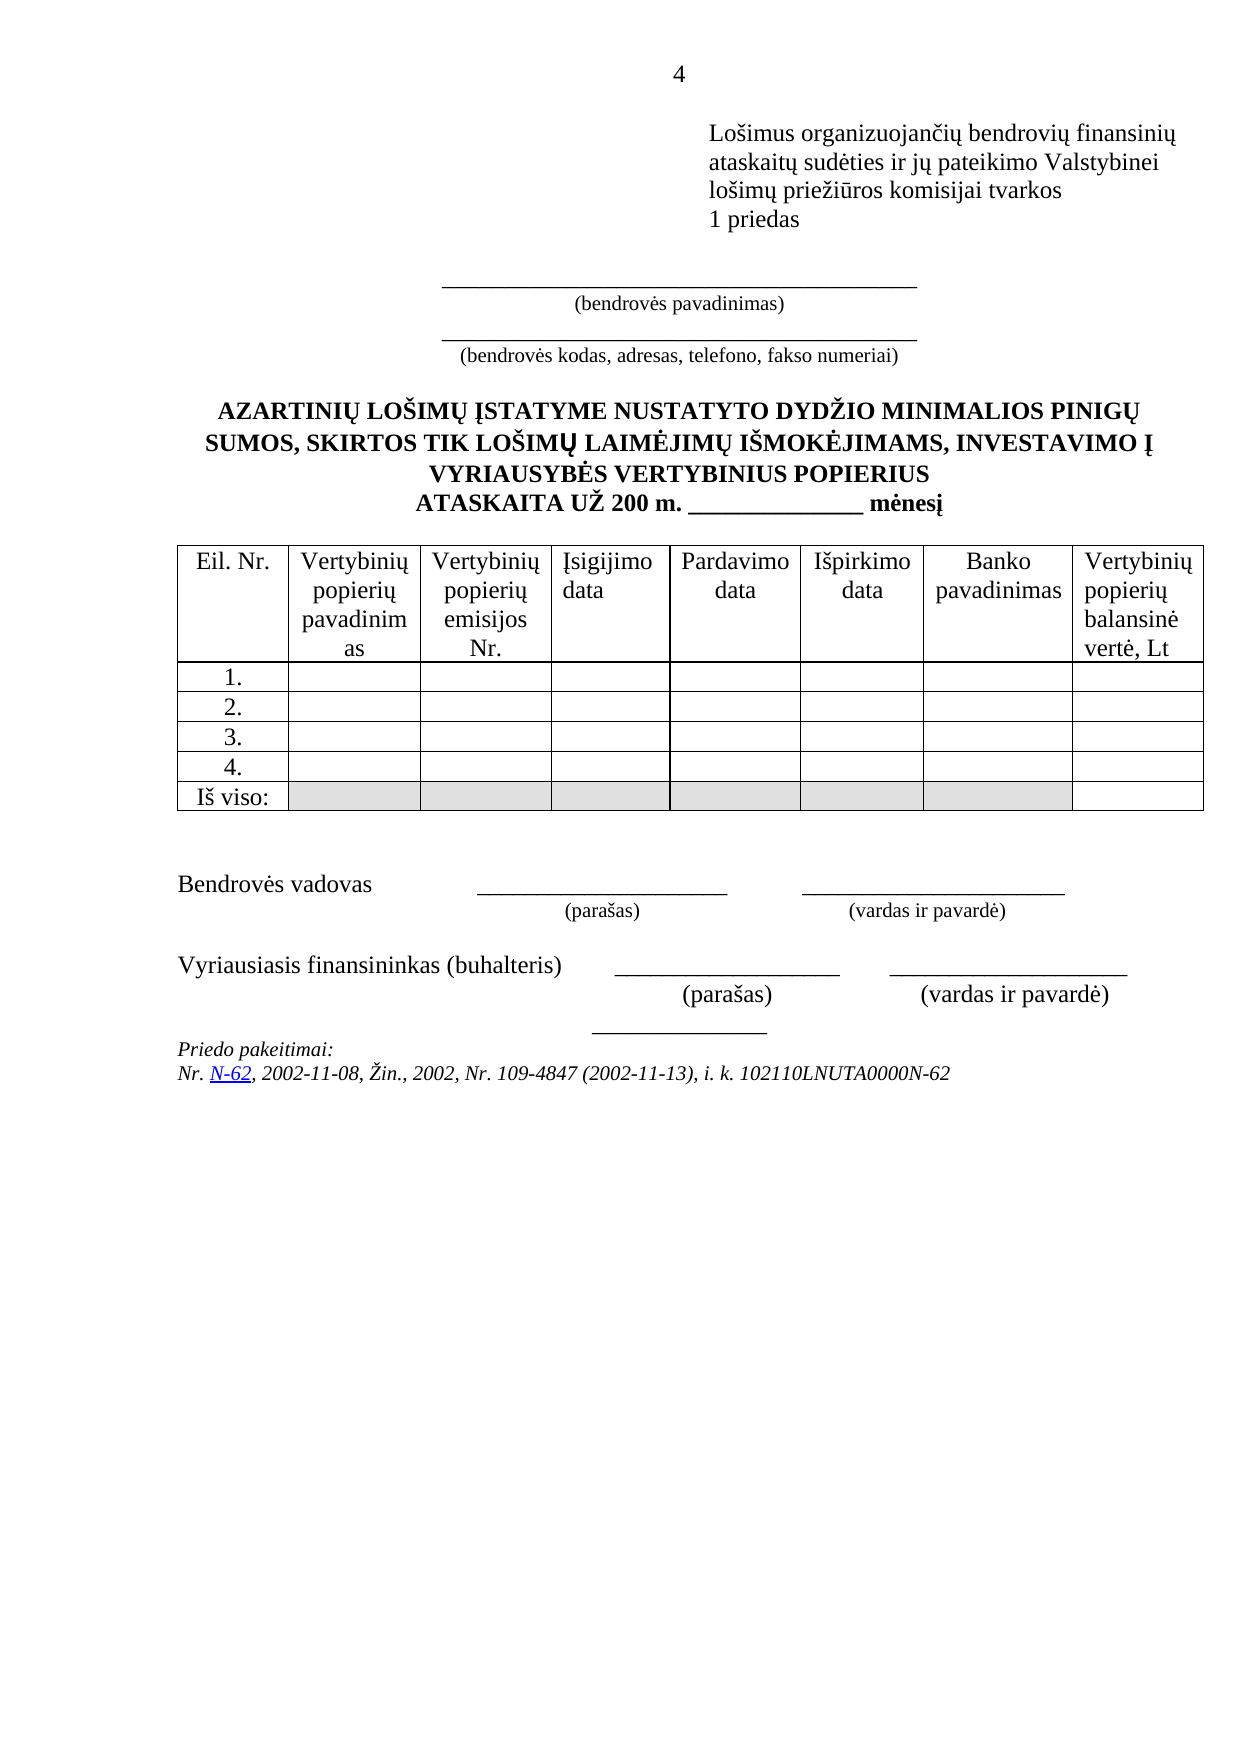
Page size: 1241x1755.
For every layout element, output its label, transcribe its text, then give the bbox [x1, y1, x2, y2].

table_header Vertybinių popierių pavadinimas [289, 546, 420, 661]
table_cell [671, 722, 800, 751]
table_cell [552, 663, 669, 691]
table_cell [289, 752, 420, 781]
text (bendrovės kodas, adresas, telefono, fakso numeriai) [177, 343, 1181, 367]
text Bendrovės vadovas [177, 869, 1181, 898]
table_cell [924, 722, 1072, 751]
text (bendrovės pavadinimas) [177, 291, 1181, 315]
table_cell [421, 663, 551, 691]
table_header Vertybinių popierių balansinė vertė, Lt [1073, 546, 1203, 661]
text ______________ [177, 1008, 1181, 1037]
text Vyriausiasis finansininkas (buhalteris) [177, 950, 1181, 979]
table_header Išpirkimo data [801, 546, 923, 661]
text ataskaitų sudėties ir jų pateikimo Valstybinei [177, 147, 1181, 176]
table_cell [289, 663, 420, 691]
text ______________________________________ [177, 315, 1181, 343]
text 1 priedas [177, 204, 1181, 233]
table_cell [801, 663, 923, 691]
table_cell [289, 722, 420, 751]
table_cell [924, 752, 1072, 781]
text lošimų priežiūros komisijai tvarkos [177, 176, 1181, 204]
table_cell [801, 782, 923, 810]
table_header Eil. Nr. [178, 546, 288, 661]
table_cell 4. [178, 752, 288, 781]
table_cell [1073, 782, 1203, 810]
table_cell [801, 722, 923, 751]
table_cell 1. [178, 663, 288, 691]
table_header Įsigijimo data [552, 546, 669, 661]
table_cell [671, 752, 800, 781]
table_cell [552, 722, 669, 751]
table_cell [289, 692, 420, 721]
table_header Vertybinių popierių emisijos Nr. [421, 546, 551, 661]
table_cell [1073, 663, 1203, 691]
table_cell [671, 692, 800, 721]
table_cell [552, 782, 669, 810]
text Nr. N-62, 2002-11-08, Žin., 2002, Nr. 109-4847 (2002-11-13), i. k. 102110LNUTA0000N-62 [177, 1061, 1181, 1085]
table_header Pardavimo data [671, 546, 800, 661]
table_cell [1073, 722, 1203, 751]
table_cell [552, 752, 669, 781]
table_cell 3. [178, 722, 288, 751]
table_cell [801, 752, 923, 781]
table_cell Iš viso: [178, 782, 288, 810]
table_cell [924, 663, 1072, 691]
text (parašas) (vardas ir pavardė) [177, 979, 1181, 1008]
table_cell [924, 782, 1072, 810]
table_cell [671, 782, 800, 810]
text (parašas) (vardas ir pavardė) [177, 898, 1181, 922]
text Lošimus organizuojančių bendrovių finansinių [709, 118, 1181, 147]
table_cell [421, 752, 551, 781]
table_header Banko pavadinimas [924, 546, 1072, 661]
text ATASKAITA UŽ 200 m. ______________ mėnesį [177, 488, 1181, 517]
table_cell [671, 663, 800, 691]
table_cell 2. [178, 692, 288, 721]
text ______________________________________ [177, 262, 1181, 291]
text Priedo pakeitimai: [177, 1037, 1181, 1061]
table_cell [801, 692, 923, 721]
table_cell [552, 692, 669, 721]
table_cell [289, 782, 420, 810]
table_cell [1073, 692, 1203, 721]
table_cell [1073, 752, 1203, 781]
table_cell [421, 722, 551, 751]
table_cell [924, 692, 1072, 721]
table_cell [421, 692, 551, 721]
text AZARTINIŲ LOŠIMŲ ĮSTATYME NUSTATYTO DYDŽIO MINIMALIOS PINIGŲ SUMOS, SKIRTOS TIK LOŠIMŲ LAIMĖJIMŲ IŠMOKĖJIMAMS, INVESTAVIMO Į VYRIAUSYBĖS VERTYBINIUS POPIERIUS [177, 396, 1181, 488]
table_cell [421, 782, 551, 810]
